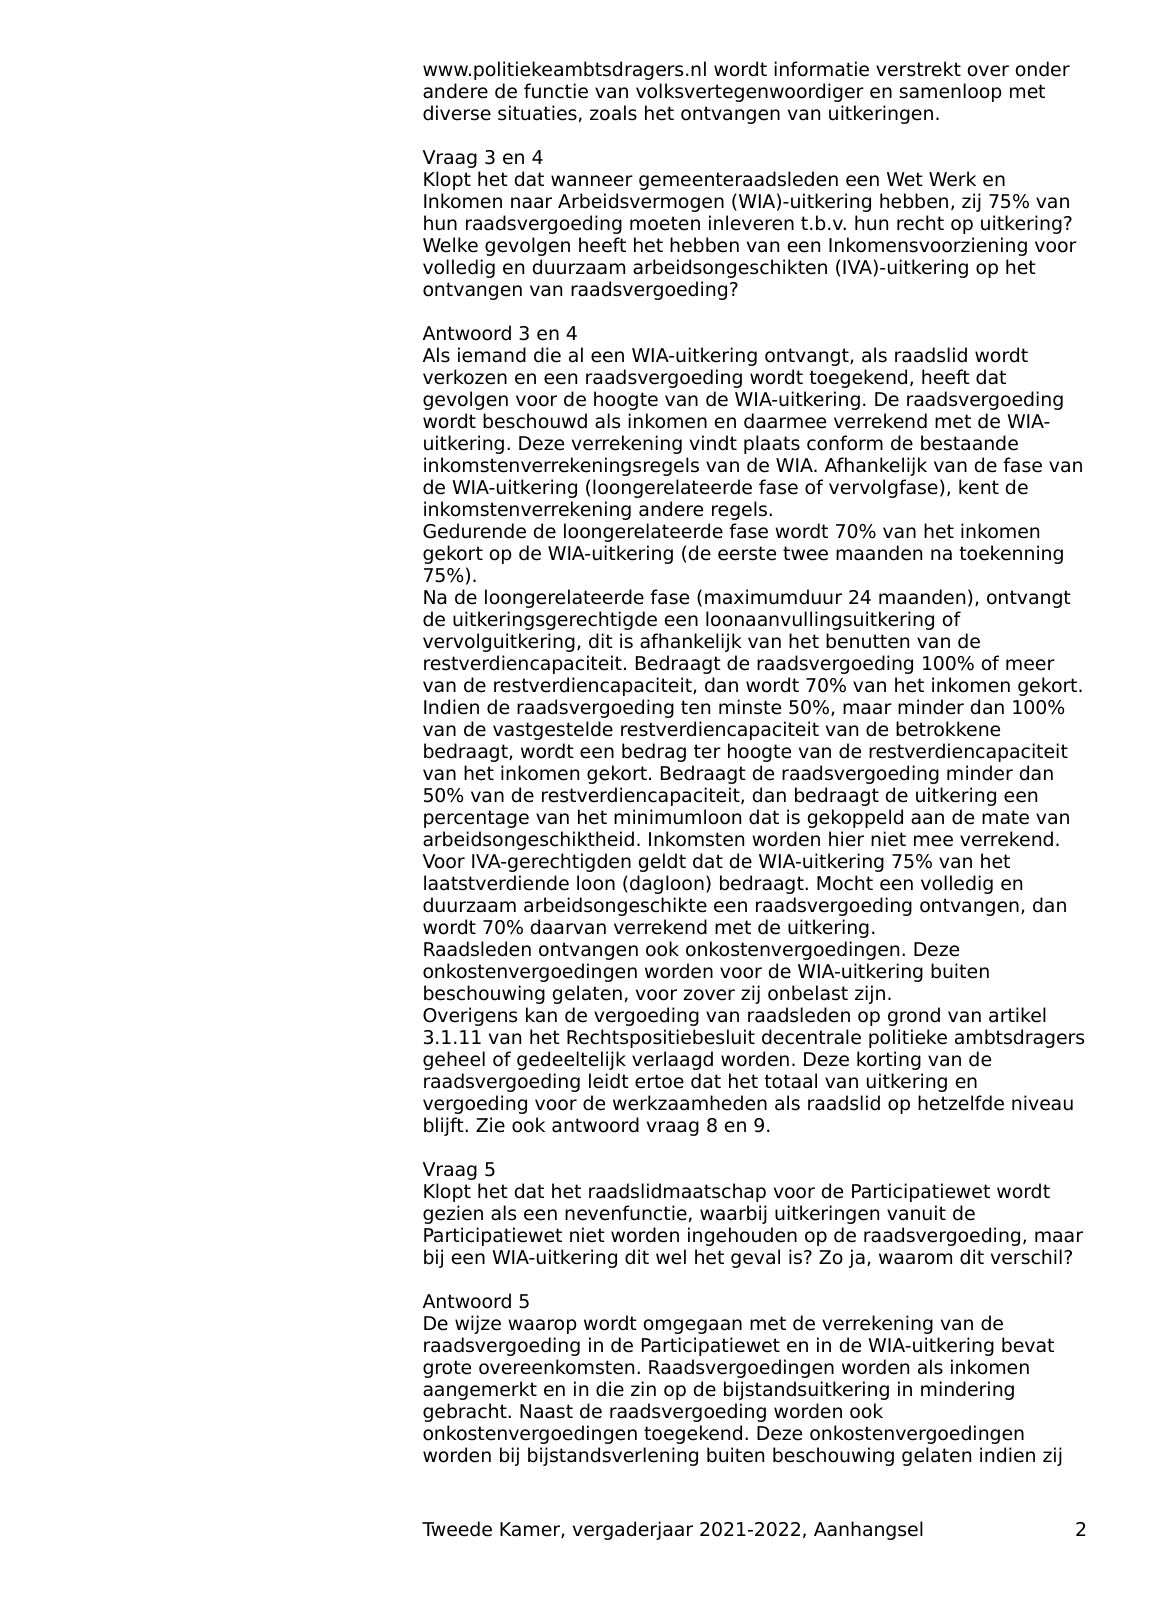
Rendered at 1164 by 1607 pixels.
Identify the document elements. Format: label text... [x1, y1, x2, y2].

text Als iemand die al een WIA-uitkering ontvangt, als raadslid wordt verkozen en een raadsvergoeding wordt toegekend, heeft dat gevolgen voor de hoogte van de WIA-uitkering. De raadsvergoeding wordt beschouwd als inkomen en daarmee verrekend met de WIA-uitkering. Deze verrekening vindt plaats conform de bestaande inkomstenverrekeningsregels van de WIA. Afhankelijk van de fase van de WIA-uitkering (loongerelateerde fase of vervolgfase), kent de inkomstenverrekening andere regels. [422, 345, 1087, 521]
text Vraag 5 [422, 1159, 1087, 1181]
text Antwoord 5 [422, 1291, 1087, 1313]
text www.politiekeambtsdragers.nl wordt informatie verstrekt over onder andere de functie van volksvertegenwoordiger en samenloop met diverse situaties, zoals het ontvangen van uitkeringen. [422, 59, 1087, 125]
text Antwoord 3 en 4 [422, 323, 1087, 345]
text Klopt het dat het raadslidmaatschap voor de Participatiewet wordt gezien als een nevenfunctie, waarbij uitkeringen vanuit de Participatiewet niet worden ingehouden op de raadsvergoeding, maar bij een WIA-uitkering dit wel het geval is? Zo ja, waarom dit verschil? [422, 1181, 1087, 1268]
text Gedurende de loongerelateerde fase wordt 70% van het inkomen gekort op de WIA-uitkering (de eerste twee maanden na toekenning 75%). [422, 521, 1087, 587]
text Raadsleden ontvangen ook onkostenvergoedingen. Deze onkostenvergoedingen worden voor de WIA-uitkering buiten beschouwing gelaten, voor zover zij onbelast zijn. [422, 939, 1087, 1004]
text De wijze waarop wordt omgegaan met de verrekening van de raadsvergoeding in de Participatiewet en in de WIA-uitkering bevat grote overeenkomsten. Raadsvergoedingen worden als inkomen aangemerkt en in die zin op de bijstandsuitkering in mindering gebracht. Naast de raadsvergoeding worden ook onkostenvergoedingen toegekend. Deze onkostenvergoedingen worden bij bijstandsverlening buiten beschouwing gelaten indien zij [422, 1313, 1087, 1467]
text Welke gevolgen heeft het hebben van een Inkomensvoorziening voor volledig en duurzaam arbeidsongeschikten (IVA)-uitkering op het ontvangen van raadsvergoeding? [422, 235, 1087, 301]
text Na de loongerelateerde fase (maximumduur 24 maanden), ontvangt de uitkeringsgerechtigde een loonaanvullingsuitkering of vervolguitkering, dit is afhankelijk van het benutten van de restverdiencapaciteit. Bedraagt de raadsvergoeding 100% of meer van de restverdiencapaciteit, dan wordt 70% van het inkomen gekort. Indien de raadsvergoeding ten minste 50%, maar minder dan 100% van de vastgestelde restverdiencapaciteit van de betrokkene bedraagt, wordt een bedrag ter hoogte van de restverdiencapaciteit van het inkomen gekort. Bedraagt de raadsvergoeding minder dan 50% van de restverdiencapaciteit, dan bedraagt de uitkering een percentage van het minimumloon dat is gekoppeld aan de mate van arbeidsongeschiktheid. Inkomsten worden hier niet mee verrekend. [422, 587, 1087, 851]
text Vraag 3 en 4 [422, 147, 1087, 169]
text Klopt het dat wanneer gemeenteraadsleden een Wet Werk en Inkomen naar Arbeidsvermogen (WIA)-uitkering hebben, zij 75% van hun raadsvergoeding moeten inleveren t.b.v. hun recht op uitkering? [422, 169, 1087, 235]
text Voor IVA-gerechtigden geldt dat de WIA-uitkering 75% van het laatstverdiende loon (dagloon) bedraagt. Mocht een volledig en duurzaam arbeidsongeschikte een raadsvergoeding ontvangen, dan wordt 70% daarvan verrekend met de uitkering. [422, 851, 1087, 939]
text Overigens kan de vergoeding van raadsleden op grond van artikel 3.1.11 van het Rechtspositiebesluit decentrale politieke ambtsdragers geheel of gedeeltelijk verlaagd worden. Deze korting van de raadsvergoeding leidt ertoe dat het totaal van uitkering en vergoeding voor de werkzaamheden als raadslid op hetzelfde niveau blijft. Zie ook antwoord vraag 8 en 9. [422, 1004, 1087, 1136]
